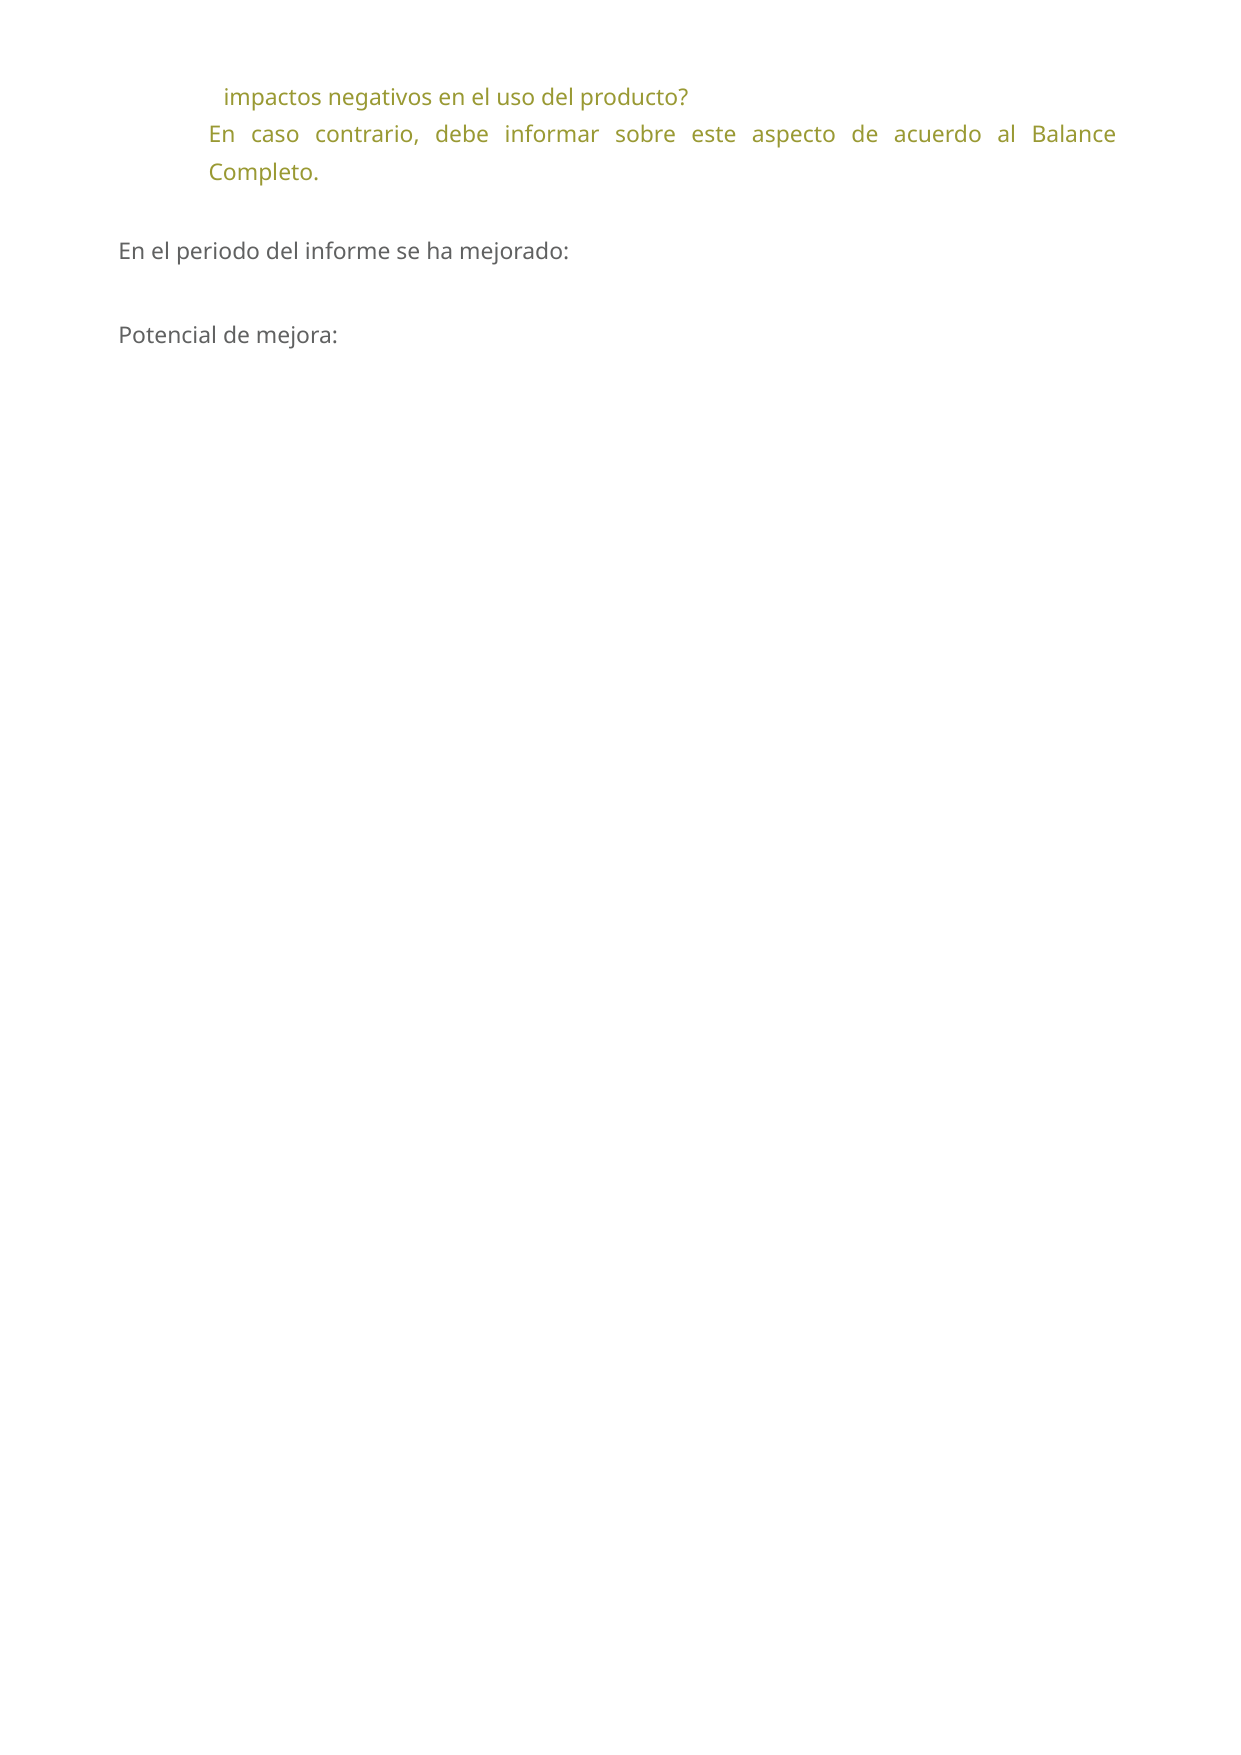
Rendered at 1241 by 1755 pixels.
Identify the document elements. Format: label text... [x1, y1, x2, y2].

text Potencial de mejora: [118, 319, 1122, 357]
table_header [118, 75, 202, 198]
table_header impactos negativos en el uso del producto? En caso contrario, debe informar sobre este aspecto de acuerdo al Balance Completo. [203, 75, 1123, 198]
text En el periodo del informe se ha mejorado: [118, 235, 1122, 274]
